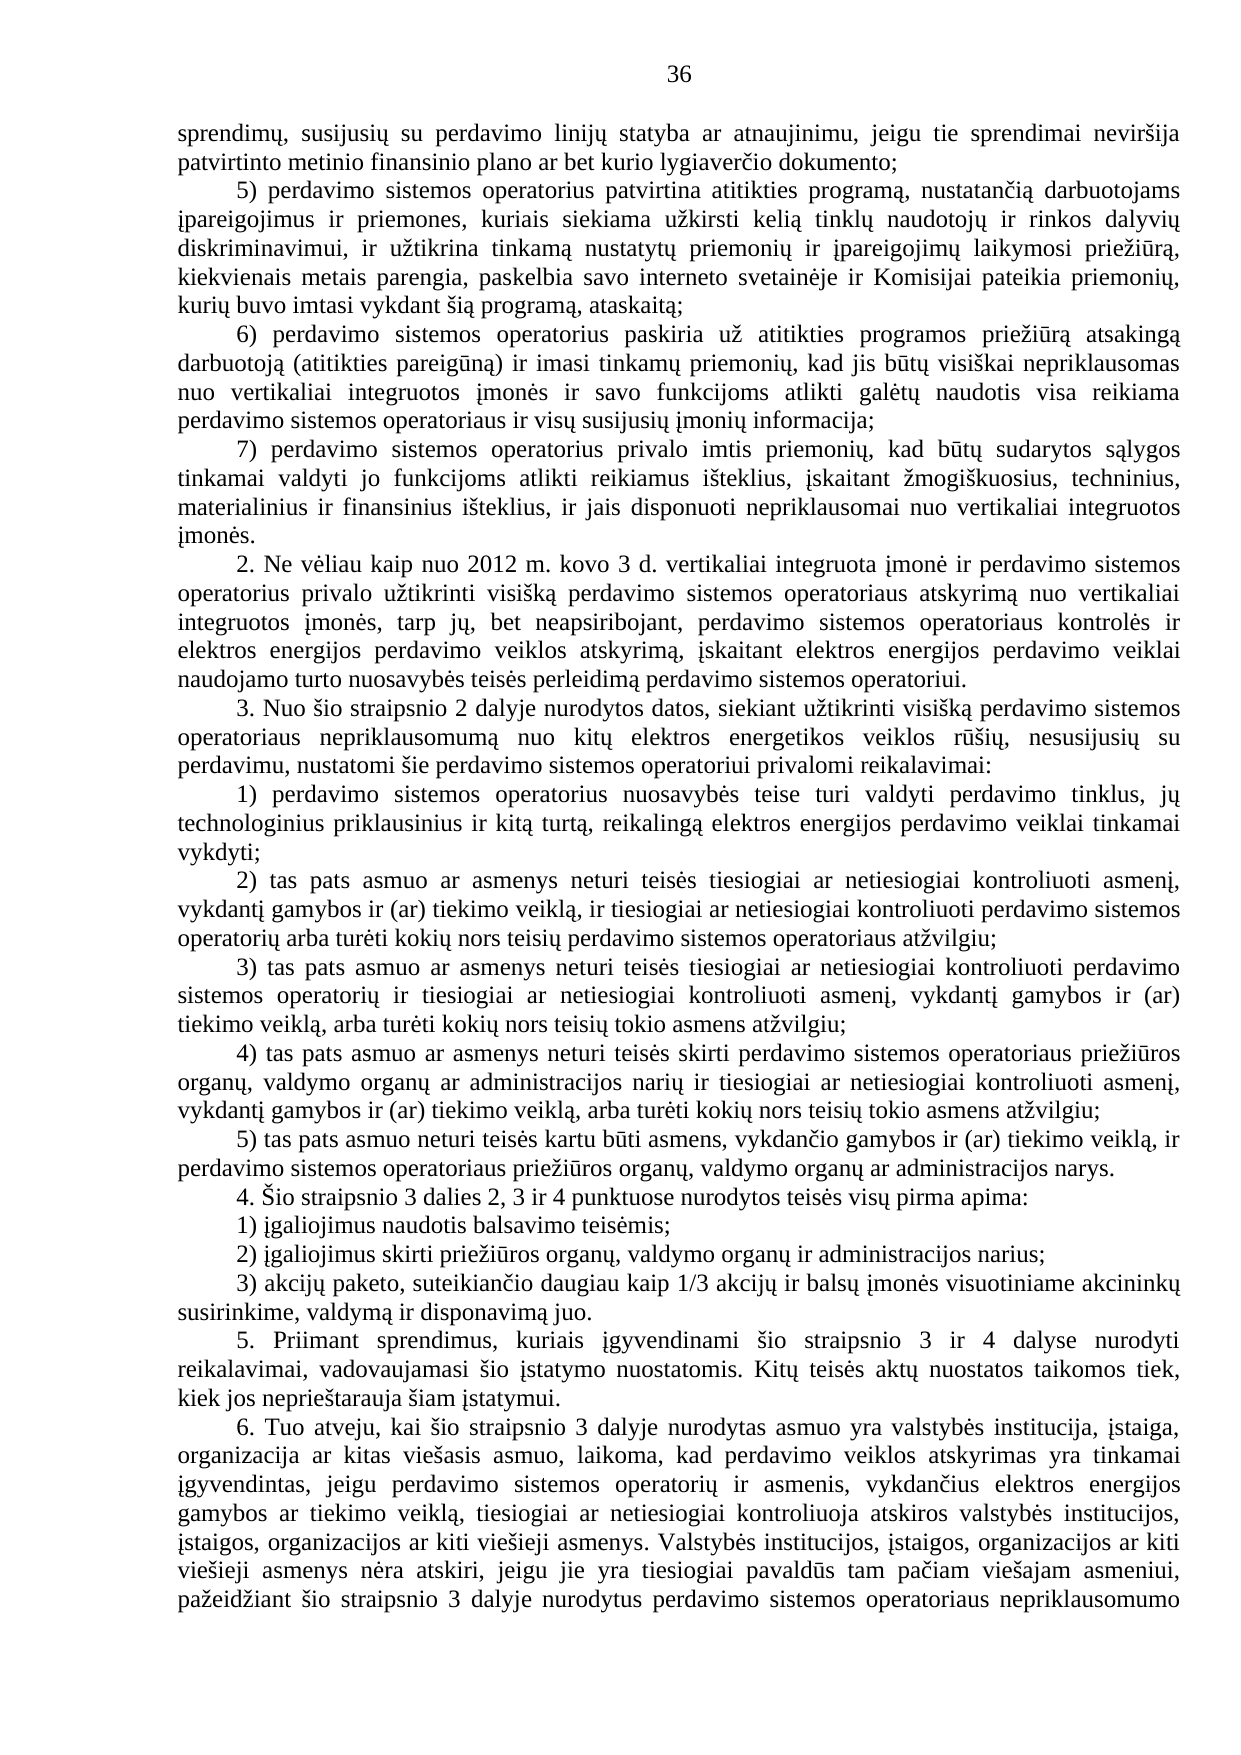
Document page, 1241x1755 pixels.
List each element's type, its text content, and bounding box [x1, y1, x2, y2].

text 5. Priimant sprendimus, kuriais įgyvendinami šio straipsnio 3 ir 4 dalyse nurodyti reikalavimai, vadovaujamasi šio įstatymo nuostatomis. Kitų teisės aktų nuostatos taikomos tiek, kiek jos neprieštarauja šiam įstatymui. [177, 1326, 1181, 1412]
text 7) perdavimo sistemos operatorius privalo imtis priemonių, kad būtų sudarytos sąlygos tinkamai valdyti jo funkcijoms atlikti reikiamus išteklius, įskaitant žmogiškuosius, techninius, materialinius ir finansinius išteklius, ir jais disponuoti nepriklausomai nuo vertikaliai integruotos įmonės. [177, 434, 1181, 549]
text 6. Tuo atveju, kai šio straipsnio 3 dalyje nurodytas asmuo yra valstybės institucija, įstaiga, organizacija ar kitas viešasis asmuo, laikoma, kad perdavimo veiklos atskyrimas yra tinkamai įgyvendintas, jeigu perdavimo sistemos operatorių ir asmenis, vykdančius elektros energijos gamybos ar tiekimo veiklą, tiesiogiai ar netiesiogiai kontroliuoja atskiros valstybės institucijos, įstaigos, organizacijos ar kiti viešieji asmenys. Valstybės institucijos, įstaigos, organizacijos ar kiti viešieji asmenys nėra atskiri, jeigu jie yra tiesiogiai pavaldūs tam pačiam viešajam asmeniui, pažeidžiant šio straipsnio 3 dalyje nurodytus perdavimo sistemos operatoriaus nepriklausomumo [177, 1412, 1181, 1613]
text 5) tas pats asmuo neturi teisės kartu būti asmens, vykdančio gamybos ir (ar) tiekimo veiklą, ir perdavimo sistemos operatoriaus priežiūros organų, valdymo organų ar administracijos narys. [177, 1124, 1181, 1182]
text 4. Šio straipsnio 3 dalies 2, 3 ir 4 punktuose nurodytos teisės visų pirma apima: [177, 1182, 1181, 1211]
text 3) tas pats asmuo ar asmenys neturi teisės tiesiogiai ar netiesiogiai kontroliuoti perdavimo sistemos operatorių ir tiesiogiai ar netiesiogiai kontroliuoti asmenį, vykdantį gamybos ir (ar) tiekimo veiklą, arba turėti kokių nors teisių tokio asmens atžvilgiu; [177, 952, 1181, 1038]
text 5) perdavimo sistemos operatorius patvirtina atitikties programą, nustatančią darbuotojams įpareigojimus ir priemones, kuriais siekiama užkirsti kelią tinklų naudotojų ir rinkos dalyvių diskriminavimui, ir užtikrina tinkamą nustatytų priemonių ir įpareigojimų laikymosi priežiūrą, kiekvienais metais parengia, paskelbia savo interneto svetainėje ir Komisijai pateikia priemonių, kurių buvo imtasi vykdant šią programą, ataskaitą; [177, 176, 1181, 319]
text 2) įgaliojimus skirti priežiūros organų, valdymo organų ir administracijos narius; [177, 1239, 1181, 1268]
text 2) tas pats asmuo ar asmenys neturi teisės tiesiogiai ar netiesiogiai kontroliuoti asmenį, vykdantį gamybos ir (ar) tiekimo veiklą, ir tiesiogiai ar netiesiogiai kontroliuoti perdavimo sistemos operatorių arba turėti kokių nors teisių perdavimo sistemos operatoriaus atžvilgiu; [177, 866, 1181, 952]
text 1) įgaliojimus naudotis balsavimo teisėmis; [177, 1211, 1181, 1239]
text 4) tas pats asmuo ar asmenys neturi teisės skirti perdavimo sistemos operatoriaus priežiūros organų, valdymo organų ar administracijos narių ir tiesiogiai ar netiesiogiai kontroliuoti asmenį, vykdantį gamybos ir (ar) tiekimo veiklą, arba turėti kokių nors teisių tokio asmens atžvilgiu; [177, 1038, 1181, 1124]
text 1) perdavimo sistemos operatorius nuosavybės teise turi valdyti perdavimo tinklus, jų technologinius priklausinius ir kitą turtą, reikalingą elektros energijos perdavimo veiklai tinkamai vykdyti; [177, 779, 1181, 866]
text sprendimų, susijusių su perdavimo linijų statyba ar atnaujinimu, jeigu tie sprendimai neviršija patvirtinto metinio finansinio plano ar bet kurio lygiaverčio dokumento; [177, 118, 1181, 176]
text 6) perdavimo sistemos operatorius paskiria už atitikties programos priežiūrą atsakingą darbuotoją (atitikties pareigūną) ir imasi tinkamų priemonių, kad jis būtų visiškai nepriklausomas nuo vertikaliai integruotos įmonės ir savo funkcijoms atlikti galėtų naudotis visa reikiama perdavimo sistemos operatoriaus ir visų susijusių įmonių informacija; [177, 319, 1181, 434]
text 2. Ne vėliau kaip nuo 2012 m. kovo 3 d. vertikaliai integruota įmonė ir perdavimo sistemos operatorius privalo užtikrinti visišką perdavimo sistemos operatoriaus atskyrimą nuo vertikaliai integruotos įmonės, tarp jų, bet neapsiribojant, perdavimo sistemos operatoriaus kontrolės ir elektros energijos perdavimo veiklos atskyrimą, įskaitant elektros energijos perdavimo veiklai naudojamo turto nuosavybės teisės perleidimą perdavimo sistemos operatoriui. [177, 549, 1181, 693]
text 3) akcijų paketo, suteikiančio daugiau kaip 1/3 akcijų ir balsų įmonės visuotiniame akcininkų susirinkime, valdymą ir disponavimą juo. [177, 1268, 1181, 1326]
text 3. Nuo šio straipsnio 2 dalyje nurodytos datos, siekiant užtikrinti visišką perdavimo sistemos operatoriaus nepriklausomumą nuo kitų elektros energetikos veiklos rūšių, nesusijusių su perdavimu, nustatomi šie perdavimo sistemos operatoriui privalomi reikalavimai: [177, 693, 1181, 779]
